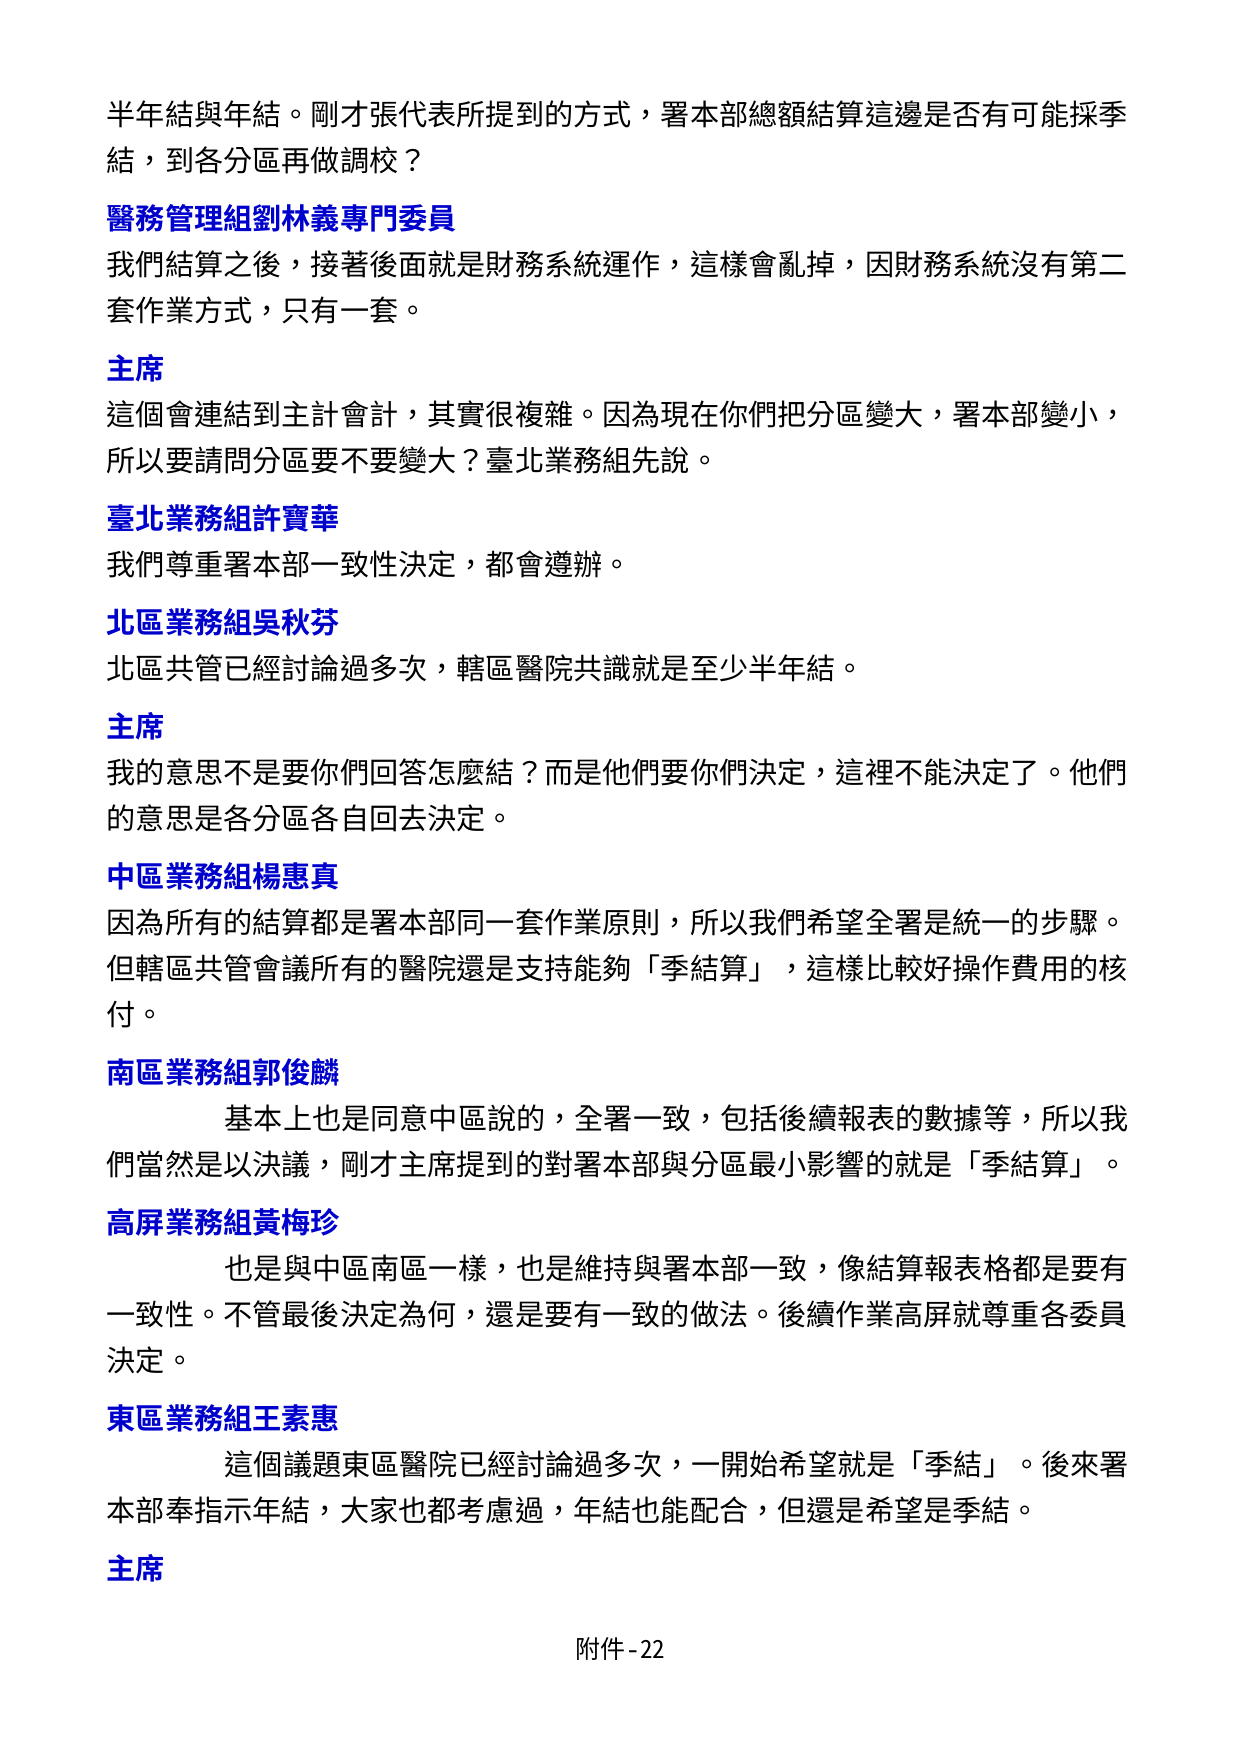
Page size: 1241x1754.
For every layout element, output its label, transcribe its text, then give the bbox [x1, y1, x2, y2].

text 主席 [106, 1543, 1134, 1589]
text 我們尊重署本部一致性決定，都會遵辦。 [106, 539, 1134, 584]
text 這個會連結到主計會計，其實很複雜。因為現在你們把分區變大，署本部變小，所以要請問分區要不要變大？臺北業務組先說。 [106, 389, 1134, 480]
text 主席 [106, 343, 1134, 389]
text 南區業務組郭俊麟 [106, 1047, 1134, 1093]
text 這個像西班牙首都自己要獨立，國中還有國的感覺。看起來代表的意見有要季結、半年結與年結。剛才張代表所提到的方式，署本部總額結算這邊是否有可能採季結，到各分區再做調校？ [106, 89, 1134, 180]
text 我的意思不是要你們回答怎麼結？而是他們要你們決定，這裡不能決定了。他們的意思是各分區各自回去決定。 [106, 747, 1134, 839]
text 也是與中區南區一樣，也是維持與署本部一致，像結算報表格都是要有一致性。不管最後決定為何，還是要有一致的做法。後續作業高屏就尊重各委員決定。 [106, 1243, 1134, 1380]
text 我們結算之後，接著後面就是財務系統運作，這樣會亂掉，因財務系統沒有第二套作業方式，只有一套。 [106, 239, 1134, 330]
text 這個議題東區醫院已經討論過多次，一開始希望就是「季結」。後來署本部奉指示年結，大家也都考慮過，年結也能配合，但還是希望是季結。 [106, 1439, 1134, 1530]
text 北區業務組吳秋芬 [106, 597, 1134, 643]
text 主席 [106, 701, 1134, 747]
text 因為所有的結算都是署本部同一套作業原則，所以我們希望全署是統一的步驟。但轄區共管會議所有的醫院還是支持能夠「季結算」，這樣比較好操作費用的核付。 [106, 897, 1134, 1034]
text 北區共管已經討論過多次，轄區醫院共識就是至少半年結。 [106, 643, 1134, 689]
text 臺北業務組許寶華 [106, 493, 1134, 539]
text 東區業務組王素惠 [106, 1393, 1134, 1439]
text 中區業務組楊惠真 [106, 851, 1134, 897]
text 高屏業務組黃梅珍 [106, 1197, 1134, 1243]
text 醫務管理組劉林義專門委員 [106, 193, 1134, 239]
text 基本上也是同意中區說的，全署一致，包括後續報表的數據等，所以我們當然是以決議，剛才主席提到的對署本部與分區最小影響的就是「季結算」。 [106, 1093, 1134, 1184]
